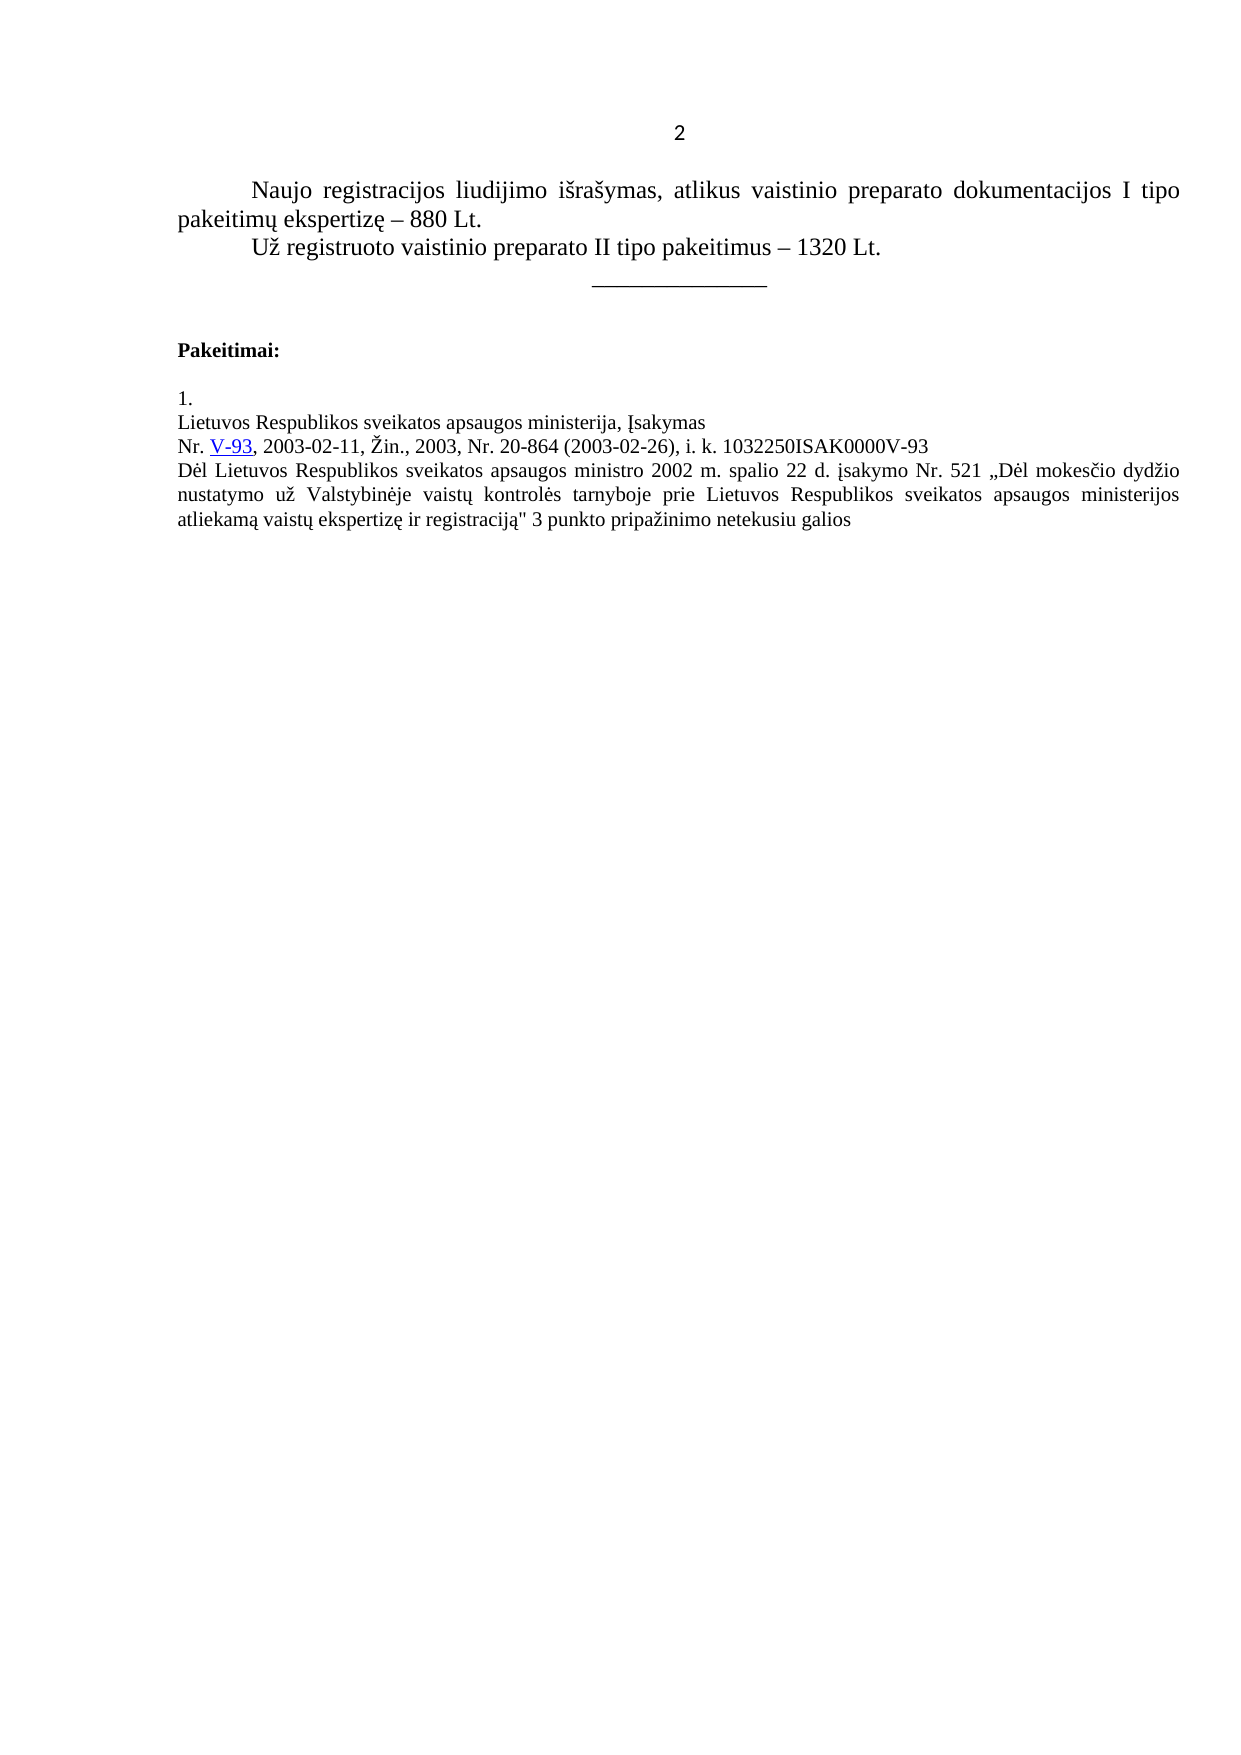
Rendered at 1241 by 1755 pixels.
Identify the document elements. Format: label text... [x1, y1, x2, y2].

text Dėl Lietuvos Respublikos sveikatos apsaugos ministro 2002 m. spalio 22 d. įsakymo Nr. 521 „Dėl mokesčio dydžio nustatymo už Valstybinėje vaistų kontrolės tarnyboje prie Lietuvos Respublikos sveikatos apsaugos ministerijos atliekamą vaistų ekspertizę ir registraciją" 3 punkto pripažinimo netekusiu galios [177, 458, 1181, 531]
text ______________ [177, 261, 1181, 290]
text 1. [177, 386, 1181, 410]
text Pakeitimai: [177, 338, 1181, 362]
text Nr. V-93, 2003-02-11, Žin., 2003, Nr. 20-864 (2003-02-26), i. k. 1032250ISAK0000V-93 [177, 434, 1181, 458]
text Už registruoto vaistinio preparato II tipo pakeitimus – 1320 Lt. [177, 232, 1181, 261]
text Naujo registracijos liudijimo išrašymas, atlikus vaistinio preparato dokumentacijos I tipo pakeitimų ekspertizę – 880 Lt. [177, 175, 1181, 232]
text Lietuvos Respublikos sveikatos apsaugos ministerija, Įsakymas [177, 410, 1181, 434]
